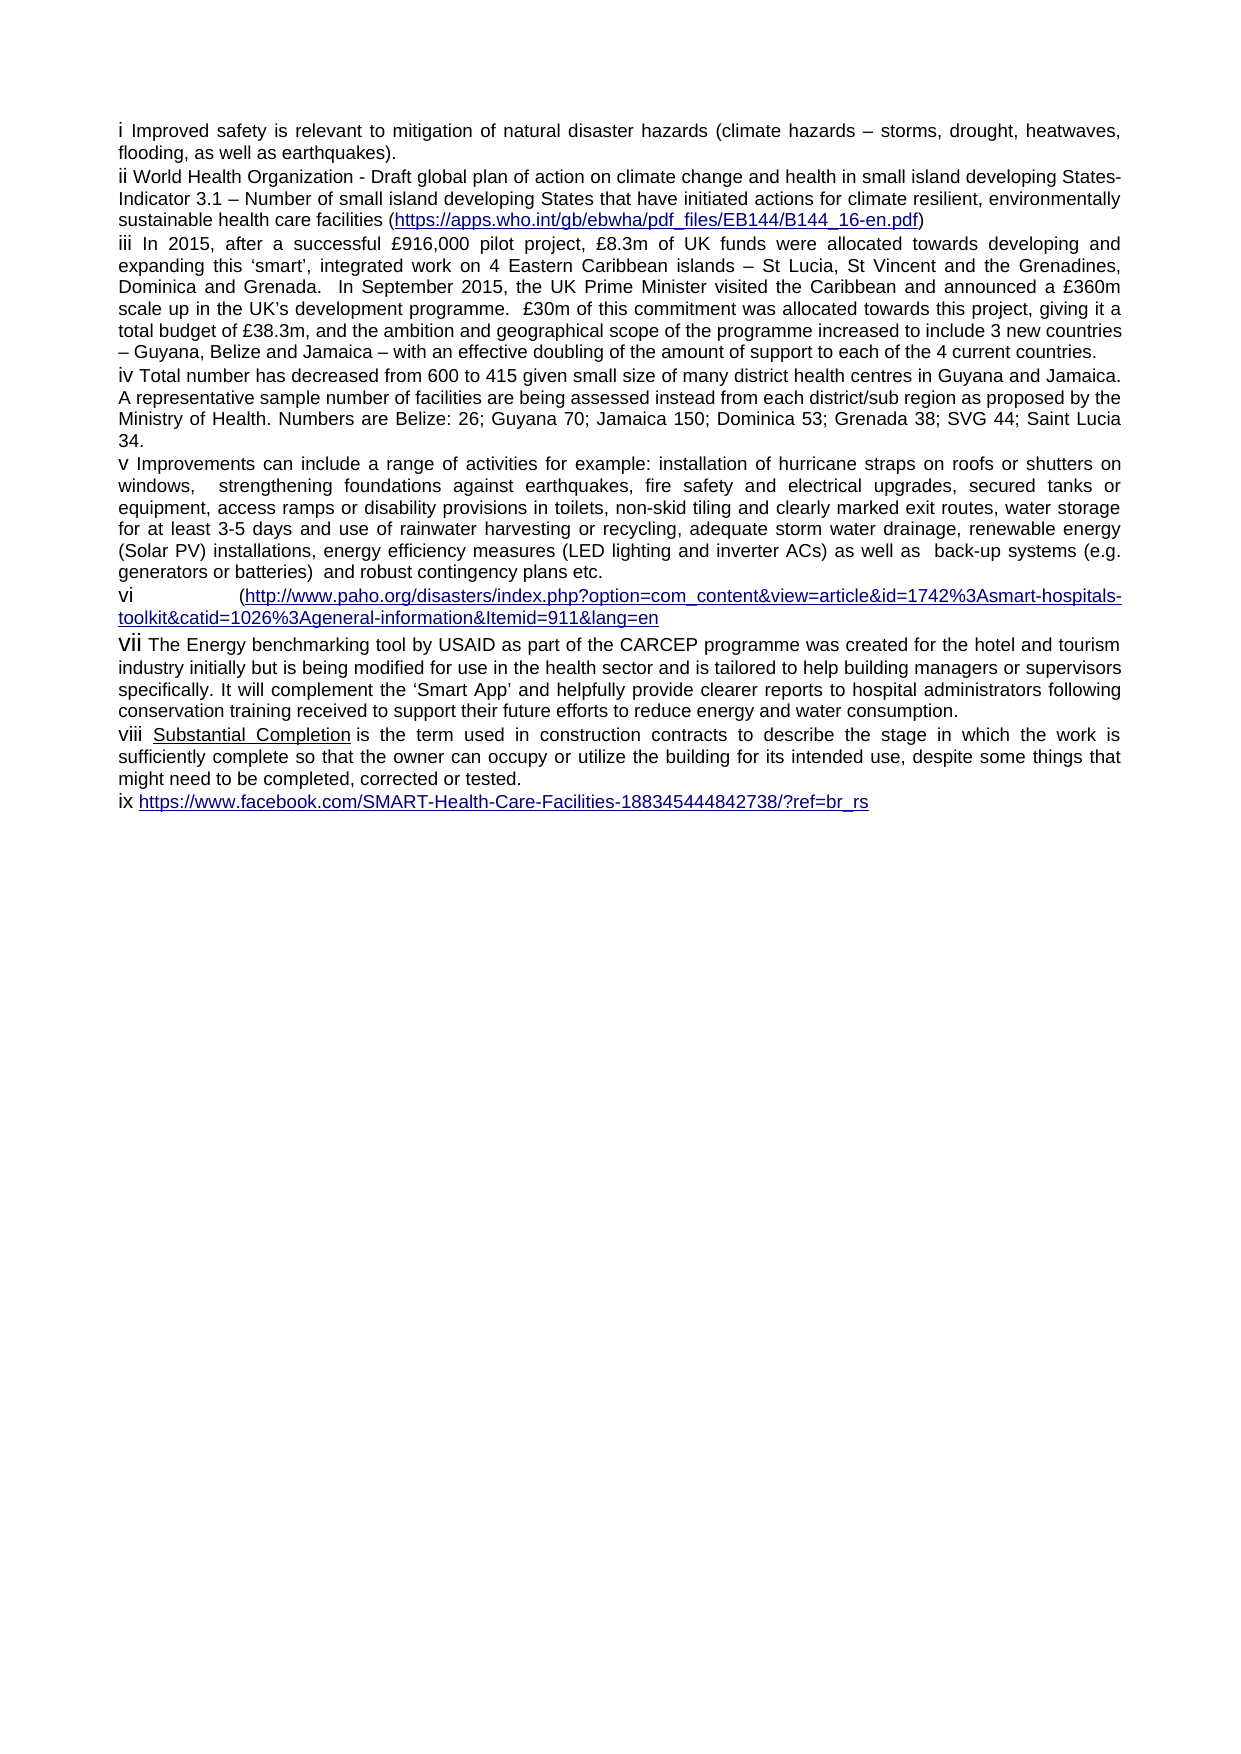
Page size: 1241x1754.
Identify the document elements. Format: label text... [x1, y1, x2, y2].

text https://www.facebook.com/SMART-Health-Care-Facilities-188345444842738/?ref=br_rs [118, 789, 1122, 813]
list In 2015, after a successful £916,000 pilot project, £8.3m of UK funds were allocated towards developing and expanding this ‘smart’, integrated work on 4 Eastern Caribbean islands – St Lucia, St Vincent and the Grenadines, Dominica and Grenada. In September 2015, the UK Prime Minister visited the Caribbean and announced a £360m scale up in the UK’s development programme. £30m of this commitment was allocated towards this project, giving it a total budget of £38.3m, and the ambition and geographical scope of the programme increased to include 3 new countries – Guyana, Belize and Jamaica – with an effective doubling of the amount of support to each of the 4 current countries. [118, 231, 1122, 362]
list Improvements can include a range of activities for example: installation of hurricane straps on roofs or shutters on windows, strengthening foundations against earthquakes, fire safety and electrical upgrades, secured tanks or equipment, access ramps or disability provisions in toilets, non-skid tiling and clearly marked exit routes, water storage for at least 3-5 days and use of rainwater harvesting or recycling, adequate storm water drainage, renewable energy (Solar PV) installations, energy efficiency measures (LED lighting and inverter ACs) as well as back-up systems (e.g. generators or batteries) and robust contingency plans etc. [118, 451, 1122, 583]
list Improved safety is relevant to mitigation of natural disaster hazards (climate hazards – storms, drought, heatwaves, flooding, as well as earthquakes). [118, 118, 1122, 164]
list Total number has decreased from 600 to 415 given small size of many district health centres in Guyana and Jamaica. A representative sample number of facilities are being assessed instead from each district/sub region as proposed by the Ministry of Health. Numbers are Belize: 26; Guyana 70; Jamaica 150; Dominica 53; Grenada 38; SVG 44; Saint Lucia 34. [118, 362, 1122, 451]
list World Health Organization - Draft global plan of action on climate change and health in small island developing States-Indicator 3.1 – Number of small island developing States that have initiated actions for climate resilient, environmentally sustainable health care facilities (https://apps.who.int/gb/ebwha/pdf_files/EB144/B144_16-en.pdf) [118, 164, 1122, 231]
